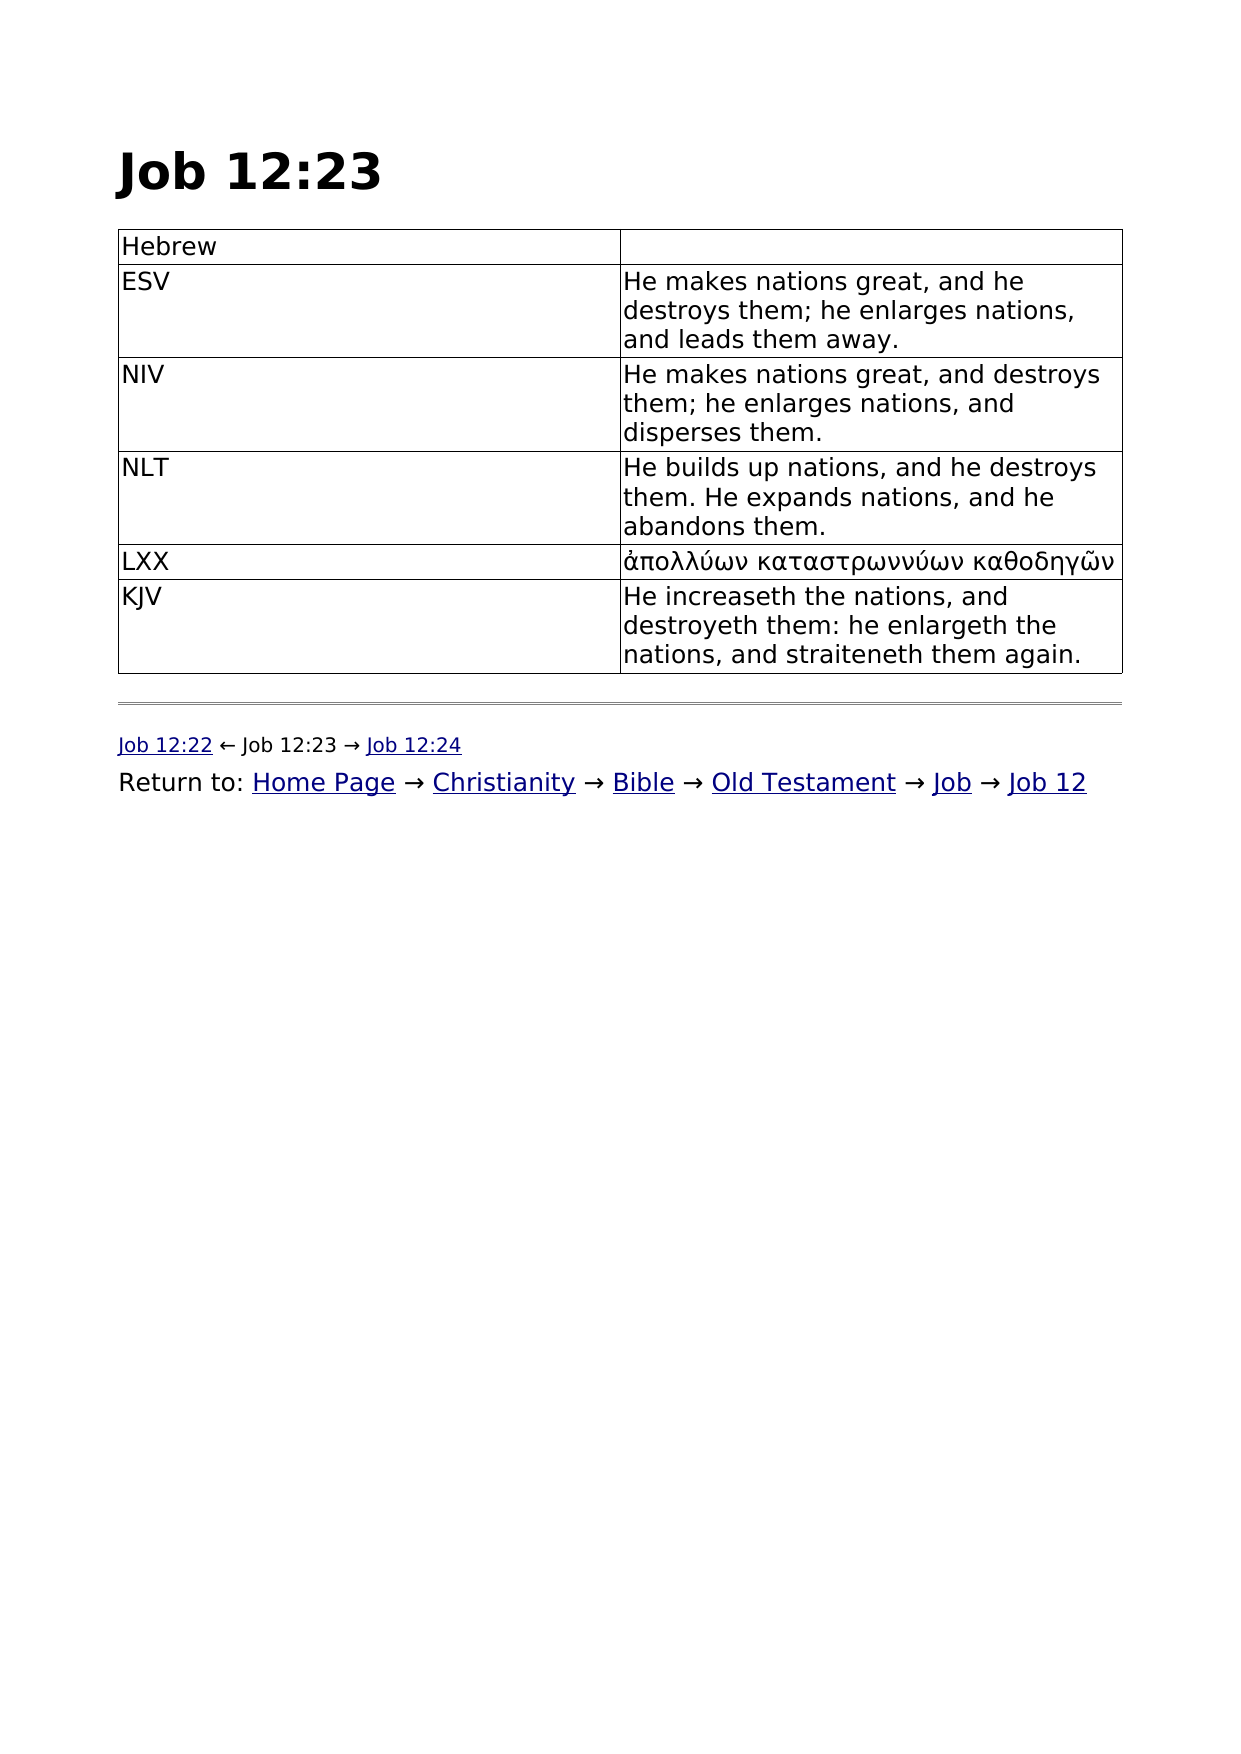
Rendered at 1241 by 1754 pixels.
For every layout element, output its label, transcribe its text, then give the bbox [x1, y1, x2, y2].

table_cell ἀπολλύων καταστρωννύων καθοδηγῶν [621, 545, 1122, 579]
table_cell He makes nations great, and destroys them; he enlarges nations, and disperses them. [621, 358, 1122, 451]
table_cell He increaseth the nations, and destroyeth them: he enlargeth the nations, and straiteneth them again. [621, 580, 1122, 673]
table_header [621, 230, 1122, 264]
text Job 12:22 ← Job 12:23 → Job 12:24 [118, 734, 1122, 768]
table_cell NIV [119, 358, 620, 451]
table_cell NLT [119, 452, 620, 544]
table_cell KJV [119, 580, 620, 673]
table_cell LXX [119, 545, 620, 579]
table_header Hebrew [119, 230, 620, 264]
table_cell He makes nations great, and he destroys them; he enlarges nations, and leads them away. [621, 265, 1122, 357]
table_cell He builds up nations, and he destroys them. He expands nations, and he abandons them. [621, 452, 1122, 544]
table_cell ESV [119, 265, 620, 357]
subtitle Job 12:23 [118, 143, 1122, 201]
text Return to: Home Page → Christianity → Bible → Old Testament → Job → Job 12 [118, 768, 1122, 797]
